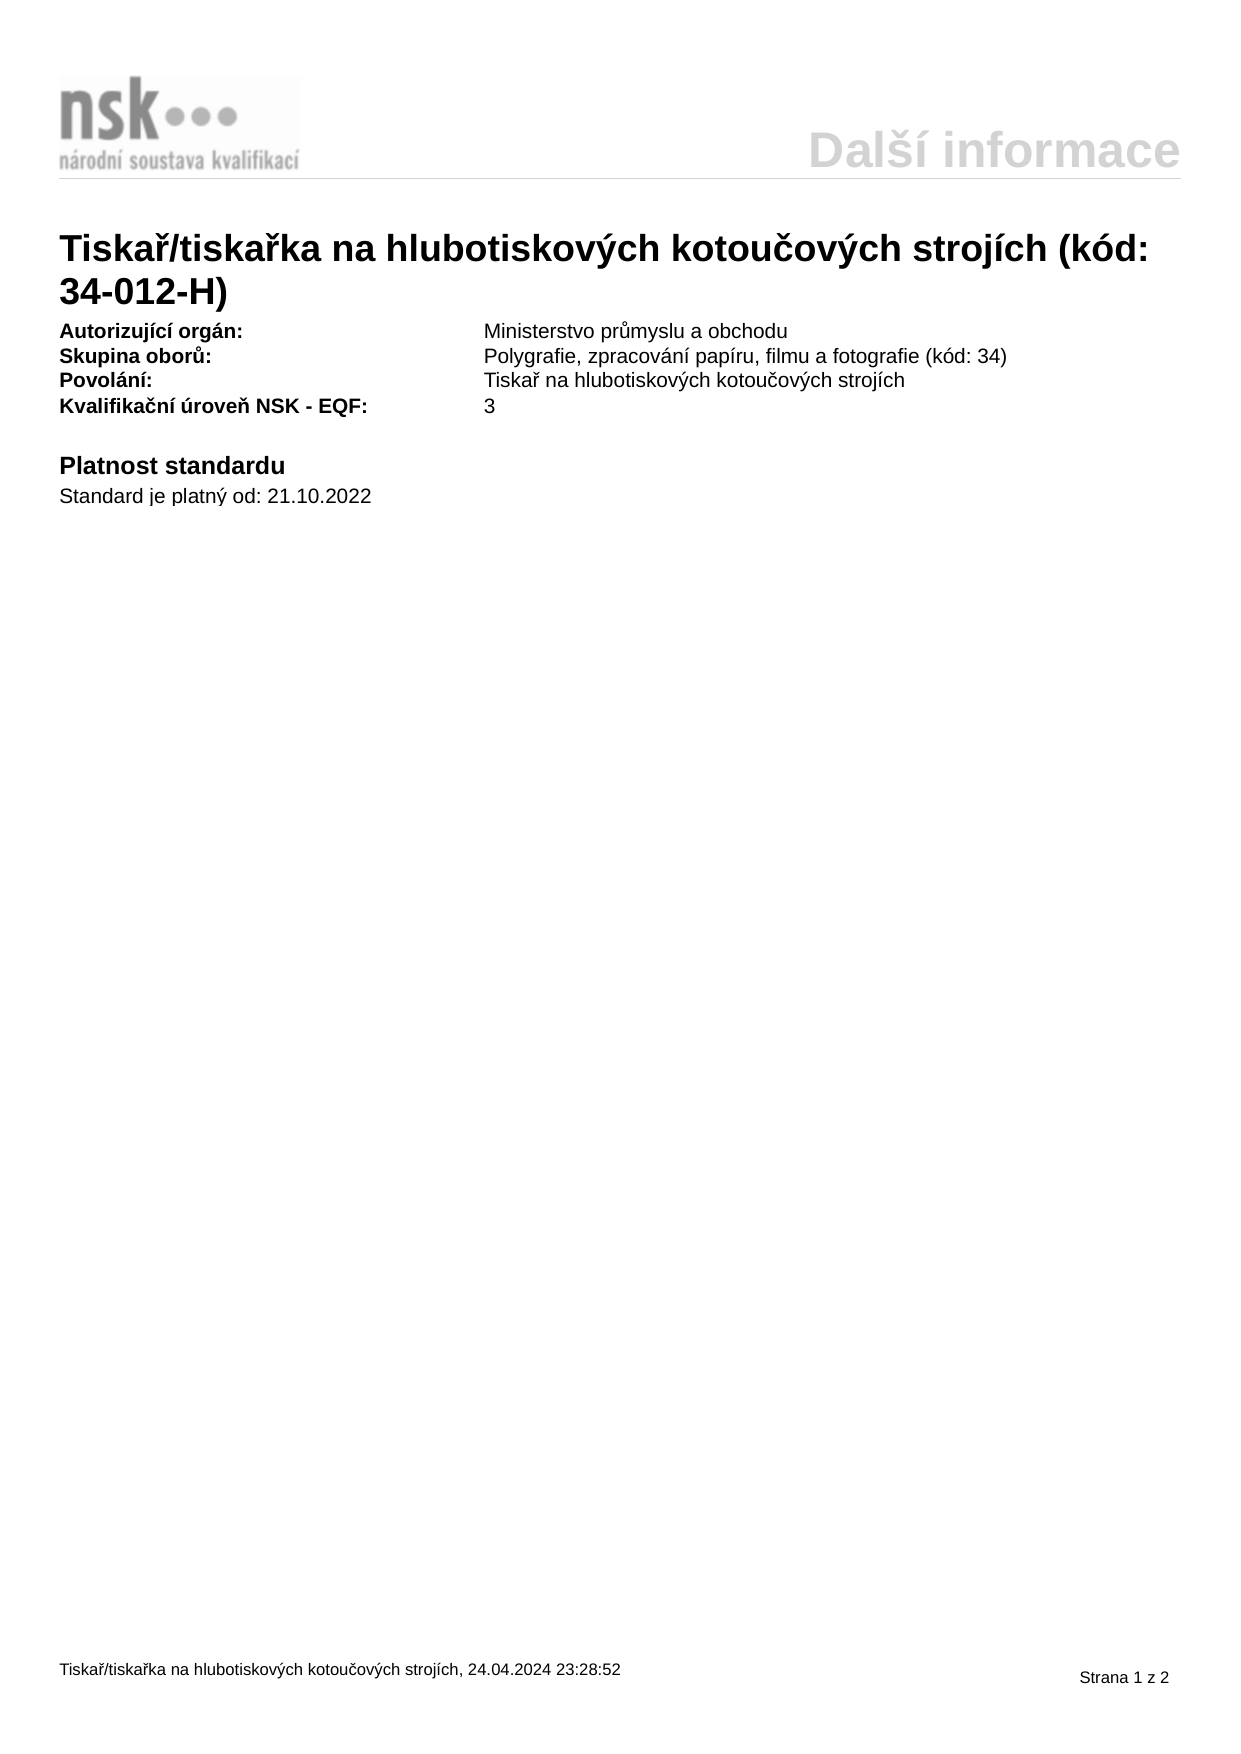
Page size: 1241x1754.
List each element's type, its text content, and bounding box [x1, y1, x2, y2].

table_cell Ministerstvo průmyslu a obchodu [484, 319, 1181, 344]
table_cell [59, 1106, 483, 1383]
table_cell Polygrafie, zpracování papíru, filmu a fotografie (kód: 34) [484, 344, 1181, 368]
table_cell [484, 196, 620, 224]
table_cell [626, 806, 862, 1106]
table_cell [484, 313, 620, 319]
table_cell Standard je platný od: 21.10.2022 [59, 484, 1181, 506]
table_cell Skupina oborů: [59, 344, 483, 368]
table_cell [484, 806, 620, 1106]
table_cell [1169, 806, 1181, 1106]
table_cell [862, 418, 1169, 447]
table_cell [626, 1106, 862, 1383]
table_cell Tiskař na hlubotiskových kotoučových strojích [484, 368, 1181, 393]
table_cell Platnost standardu [59, 448, 1181, 483]
picture [58, 59, 621, 172]
table_cell [484, 1106, 620, 1383]
table_header [621, 59, 626, 172]
table_cell [59, 418, 483, 447]
table_cell [1169, 313, 1181, 319]
table_cell [59, 1384, 483, 1659]
table_cell [862, 1106, 1169, 1383]
table_cell Tiskař/tiskařka na hlubotiskových kotoučových strojích, 24.04.2024 23:28:52 [59, 1660, 862, 1696]
table_cell [1169, 1660, 1181, 1696]
table_cell Autorizující orgán: [59, 319, 483, 343]
table_cell [626, 313, 862, 319]
table_cell [59, 196, 483, 224]
table_cell [862, 313, 1169, 319]
table_cell [1169, 1384, 1181, 1659]
table_cell [626, 196, 862, 224]
table_cell [620, 1106, 626, 1383]
table_cell [620, 196, 626, 224]
table_cell [620, 1384, 626, 1659]
table_cell [484, 1384, 620, 1659]
table_cell Povolání: [59, 368, 483, 392]
table_cell [862, 806, 1169, 1106]
table_cell [620, 506, 626, 806]
table_cell [59, 172, 483, 178]
table_cell [484, 172, 620, 178]
table_cell [59, 806, 483, 1106]
table_cell [626, 1384, 862, 1659]
table_header Další informace [626, 59, 1181, 178]
table_cell [862, 1384, 1169, 1659]
table_cell [484, 418, 620, 447]
table_cell Tiskař/tiskařka na hlubotiskových kotoučových strojích (kód: 34-012-H) [59, 224, 1181, 313]
table_cell 3 [484, 394, 1181, 417]
table_cell [1169, 1106, 1181, 1383]
table_cell [1169, 418, 1181, 447]
table_cell [626, 506, 862, 806]
table_cell [1169, 506, 1181, 806]
table_cell [626, 418, 862, 447]
table_cell [59, 179, 1181, 196]
table_cell Kvalifikační úroveň NSK - EQF: [59, 394, 483, 417]
table_cell [1169, 196, 1181, 224]
table_cell [862, 506, 1169, 806]
table_cell [484, 506, 620, 806]
table_cell [59, 506, 483, 806]
table_cell [59, 313, 483, 319]
table_cell [620, 806, 626, 1106]
table_cell Strana 1 z 2 [862, 1660, 1169, 1696]
table_cell [862, 196, 1169, 224]
table_cell [620, 418, 626, 447]
